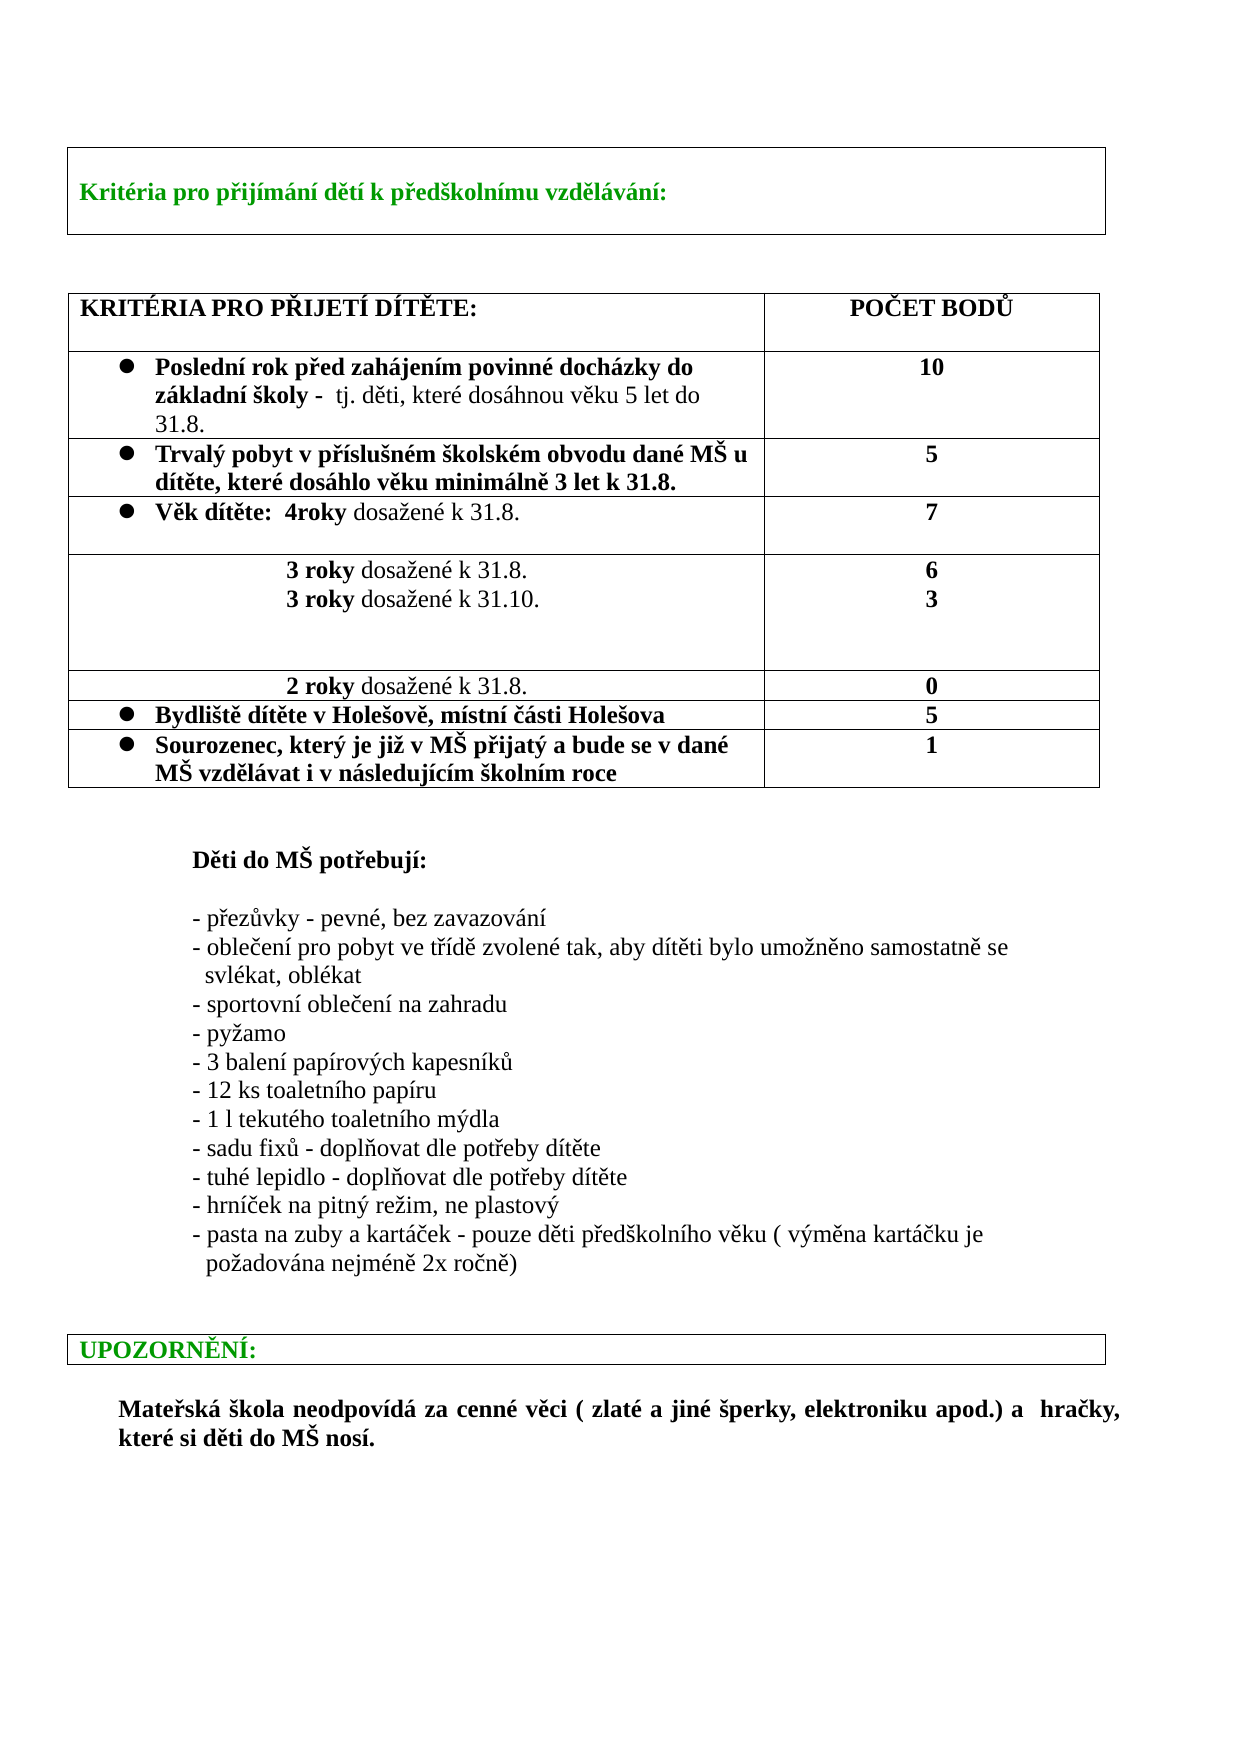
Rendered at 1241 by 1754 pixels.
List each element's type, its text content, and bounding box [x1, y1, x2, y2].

table_cell Bydliště dítěte v Holešově, místní části Holešova [69, 701, 764, 729]
table_cell 5 [765, 701, 1099, 729]
table_header KRITÉRIA PRO PŘIJETÍ DÍTĚTE: [69, 294, 764, 351]
text - pasta na zuby a kartáček - pouze děti předškolního věku ( výměna kartáčku je [118, 1219, 1122, 1248]
table_header POČET BODŮ [765, 294, 1099, 351]
table_cell Sourozenec, který je již v MŠ přijatý a bude se v dané MŠ vzdělávat i v následujícím školním roce [69, 730, 764, 787]
text - 12 ks toaletního papíru [118, 1076, 1122, 1104]
text - pyžamo [118, 1018, 1122, 1047]
text - sadu fixů - doplňovat dle potřeby dítěte [118, 1133, 1122, 1162]
table_header Kritéria pro přijímání dětí k předškolnímu vzdělávání: [68, 148, 1105, 234]
table_cell 3 roky dosažené k 31.8. 3 roky dosažené k 31.10. [69, 555, 764, 670]
text - oblečení pro pobyt ve třídě zvolené tak, aby dítěti bylo umožněno samostatně se svlékat, oblékat [118, 932, 1122, 989]
text Děti do MŠ potřebují: [118, 846, 1122, 874]
text - 1 l tekutého toaletního mýdla [118, 1104, 1122, 1133]
text - sportovní oblečení na zahradu [118, 989, 1122, 1018]
table_cell Trvalý pobyt v příslušném školském obvodu dané MŠ u dítěte, které dosáhlo věku minimálně 3 let k 31.8. [69, 439, 764, 496]
table_cell 5 [765, 439, 1099, 496]
table_cell 0 [765, 671, 1099, 699]
table_header UPOZORNĚNÍ: [68, 1335, 1105, 1364]
text Mateřská škola neodpovídá za cenné věci ( zlaté a jiné šperky, elektroniku apod.) a hračky, které si děti do MŠ nosí. [118, 1394, 1122, 1451]
text - 3 balení papírových kapesníků [118, 1047, 1122, 1076]
text - hrníček na pitný režim, ne plastový [118, 1191, 1122, 1219]
table_cell 6 3 [765, 555, 1099, 670]
text - tuhé lepidlo - doplňovat dle potřeby dítěte [118, 1162, 1122, 1191]
text požadována nejméně 2x ročně) [118, 1248, 1122, 1277]
table_cell 7 [765, 497, 1099, 554]
table_cell Poslední rok před zahájením povinné docházky do základní školy - tj. děti, které dosáhnou věku 5 let do 31.8. [69, 352, 764, 438]
table_cell 2 roky dosažené k 31.8. [69, 671, 764, 699]
text - přezůvky - pevné, bez zavazování [118, 903, 1122, 932]
table_cell 10 [765, 352, 1099, 438]
table_cell Věk dítěte: 4roky dosažené k 31.8. [69, 497, 764, 554]
table_cell 1 [765, 730, 1099, 787]
